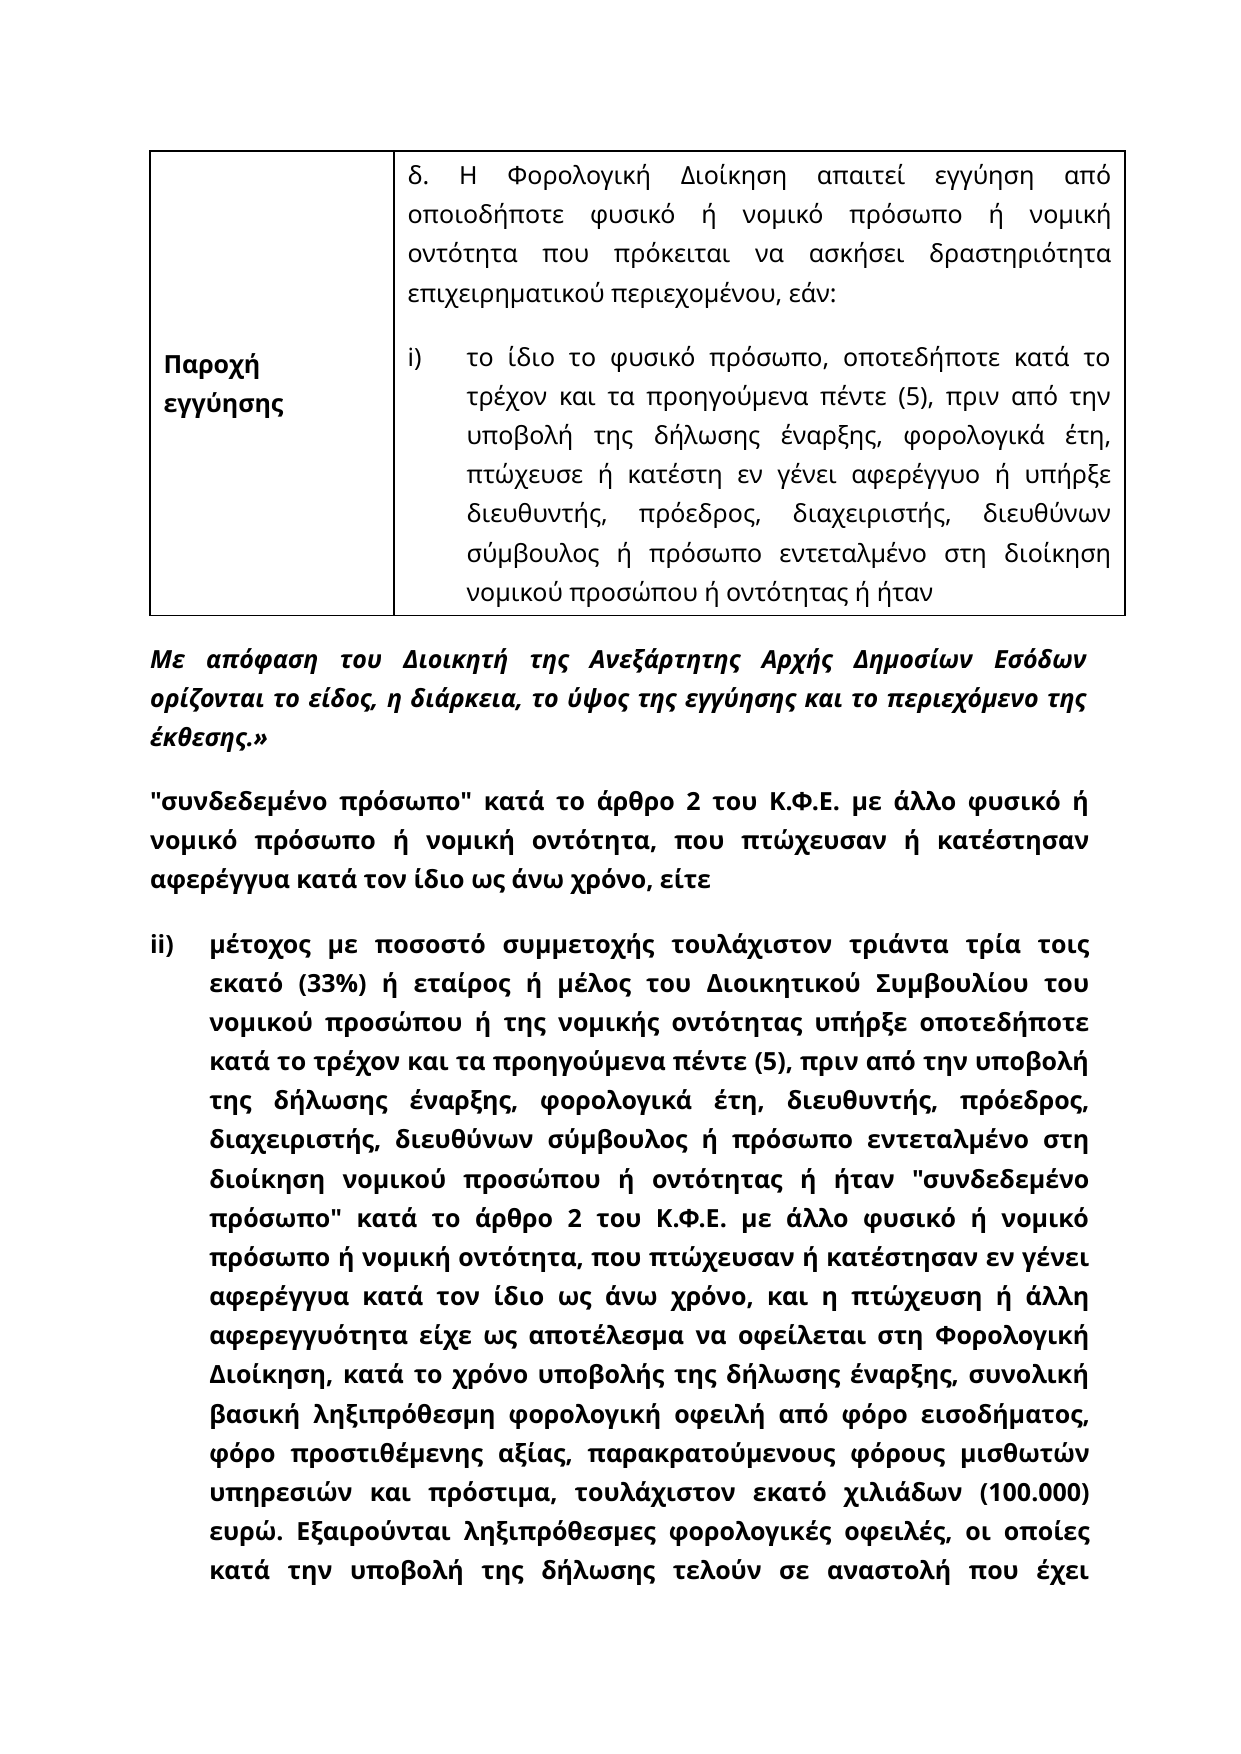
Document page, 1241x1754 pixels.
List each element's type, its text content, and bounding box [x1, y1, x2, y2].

list ii) μέτοχος με ποσοστό συμμετοχής τουλάχιστον τριάντα τρία τοις εκατό (33%) ή εταίρος ή μέλος του Διοικητικού Συμβουλίου του νομικού προσώπου ή της νομικής οντότητας υπήρξε οποτεδήποτε κατά το τρέχον και τα προηγούμενα πέντε (5), πριν από την υποβολή της δήλωσης έναρξης, φορολογικά έτη, διευθυντής, πρόεδρος, διαχειριστής, διευθύνων σύμβουλος ή πρόσωπο εντεταλμένο στη διοίκηση νομικού προσώπου ή οντότητας ή ήταν "συνδεδεμένο πρόσωπο" κατά το άρθρο 2 του Κ.Φ.Ε. με άλλο φυσικό ή νομικό πρόσωπο ή νομική οντότητα, που πτώχευσαν ή κατέστησαν εν γένει αφερέγγυα κατά τον ίδιο ως άνω χρόνο, και η πτώχευση ή άλλη αφερεγγυότητα είχε ως αποτέλεσμα να οφείλεται στη Φορολογική Διοίκηση, κατά το χρόνο υποβολής της δήλωσης έναρξης, συνολική βασική ληξιπρόθεσμη φορολογική οφειλή από φόρο εισοδήματος, φόρο προστιθέμενης αξίας, παρακρατούμενους φόρους μισθωτών υπηρεσιών και πρόστιμα, τουλάχιστον εκατό χιλιάδων (100.000) ευρώ. Εξαιρούνται ληξιπρόθεσμες φορολογικές οφειλές, οι οποίες κατά την υποβολή της δήλωσης τελούν σε αναστολή που έχει [150, 926, 1090, 1587]
text Με απόφαση του Διοικητή της Ανεξάρτητης Αρχής Δημοσίων Εσόδων ορίζονται το είδος, η διάρκεια, το ύψος της εγγύησης και το περιεχόμενο της έκθεσης.» [150, 641, 1090, 754]
text "συνδεδεμένο πρόσωπο" κατά το άρθρο 2 του Κ.Φ.Ε. με άλλο φυσικό ή νομικό πρόσωπο ή νομική οντότητα, που πτώχευσαν ή κατέστησαν αφερέγγυα κατά τον ίδιο ως άνω χρόνο, είτε [150, 784, 1090, 896]
table_cell Παροχή εγγύησης [151, 152, 393, 615]
table_cell δ. Η Φορολογική Διοίκηση απαιτεί εγγύηση από οποιοδήποτε φυσικό ή νομικό πρόσωπο ή νομική οντότητα που πρόκειται να ασκήσει δραστηριότητα επιχειρηματικού περιεχομένου, εάν: i) το ίδιο το φυσικό πρόσωπο, οποτεδήποτε κατά το τρέχον και τα προηγούμενα πέντε (5), πριν από την υποβολή της δήλωσης έναρξης, φορολογικά έτη, πτώχευσε ή κατέστη εν γένει αφερέγγυο ή υπήρξε διευθυντής, πρόεδρος, διαχειριστής, διευθύνων σύμβουλος ή πρόσωπο εντεταλμένο στη διοίκηση νομικού προσώπου ή οντότητας ή ήταν [395, 152, 1124, 615]
